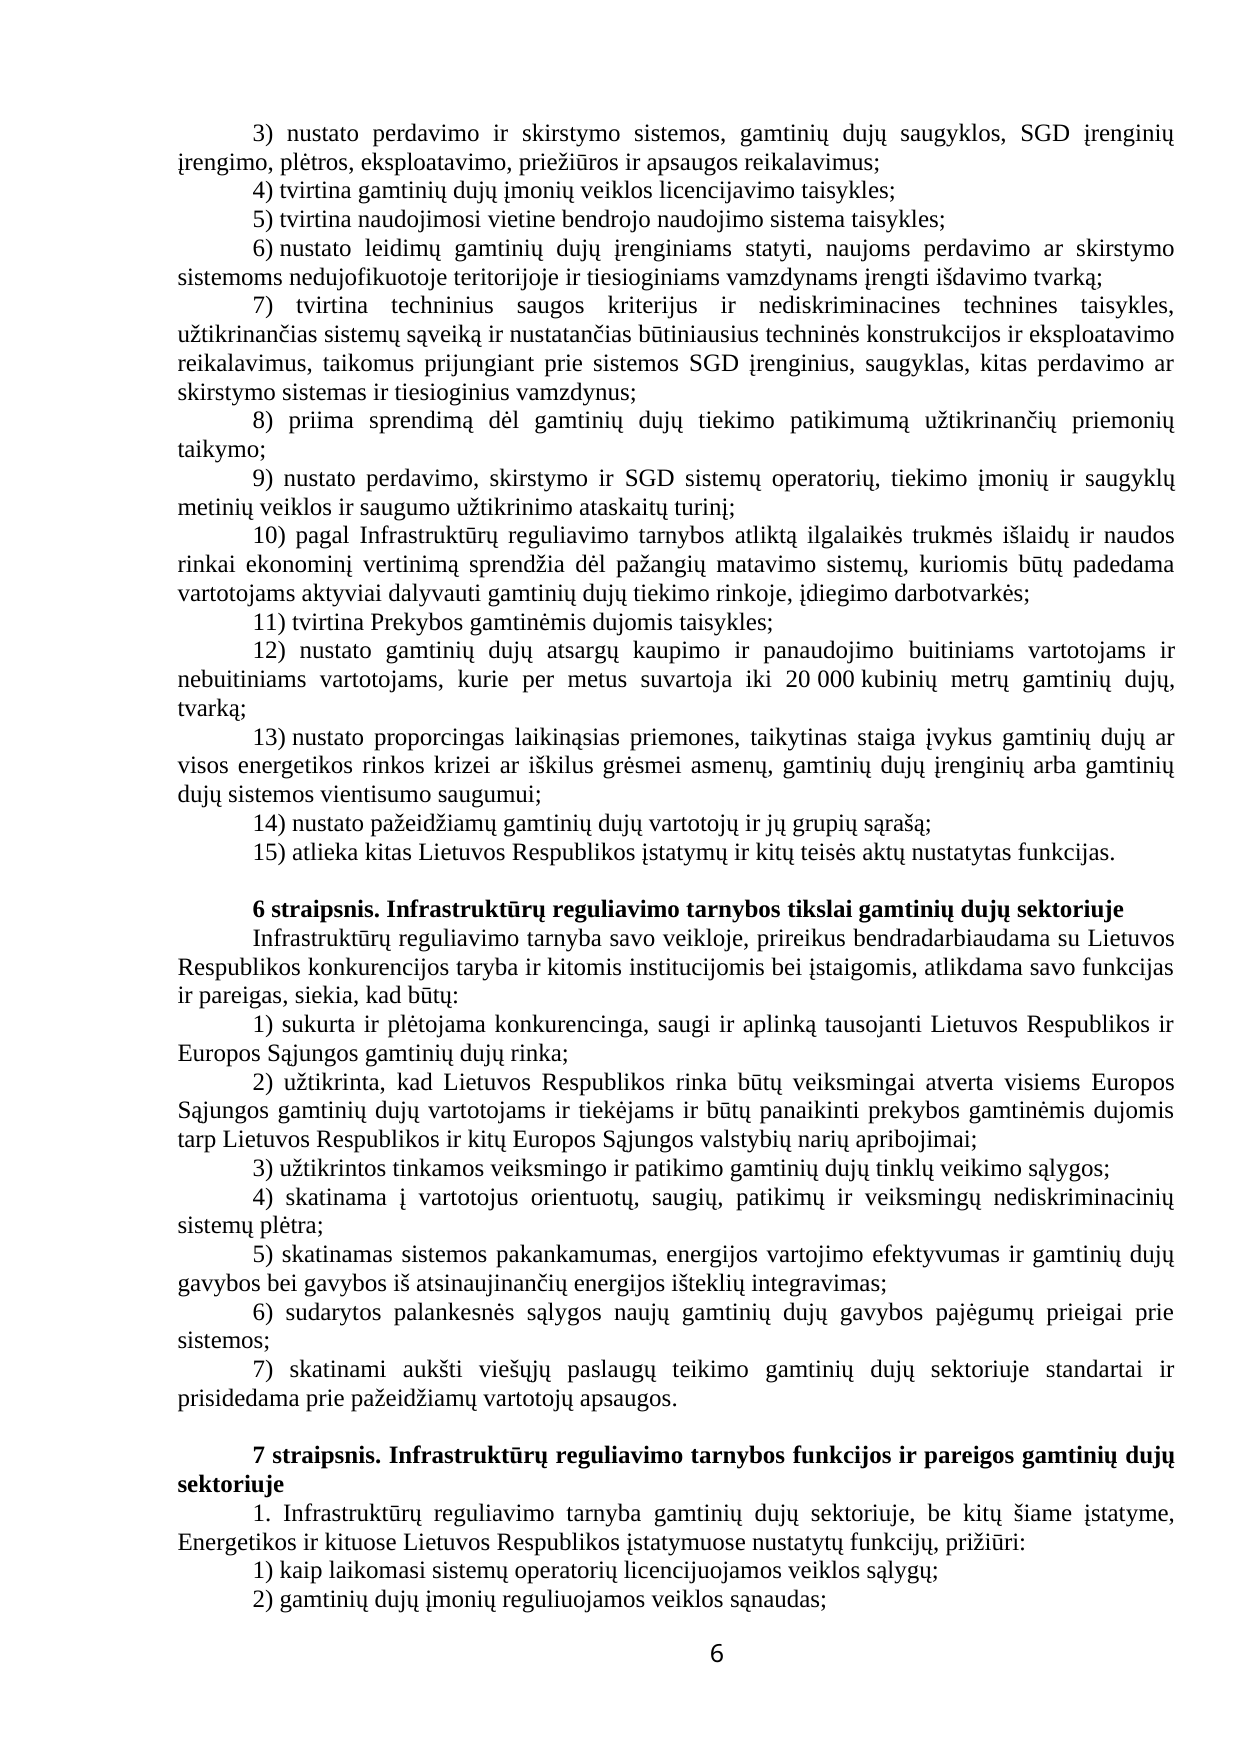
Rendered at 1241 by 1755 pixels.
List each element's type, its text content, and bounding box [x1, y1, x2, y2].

text 2) gamtinių dujų įmonių reguliuojamos veiklos sąnaudas; [177, 1584, 1175, 1613]
text 12) nustato gamtinių dujų atsargų kaupimo ir panaudojimo buitiniams vartotojams ir nebuitiniams vartotojams, kurie per metus suvartoja iki 20 000 kubinių metrų gamtinių dujų, tvarką; [177, 636, 1175, 722]
text 2) užtikrinta, kad Lietuvos Respublikos rinka būtų veiksmingai atverta visiems Europos Sąjungos gamtinių dujų vartotojams ir tiekėjams ir būtų panaikinti prekybos gamtinėmis dujomis tarp Lietuvos Respublikos ir kitų Europos Sąjungos valstybių narių apribojimai; [177, 1067, 1175, 1153]
text 7 straipsnis. Infrastruktūrų reguliavimo tarnybos funkcijos ir pareigos gamtinių dujų sektoriuje [177, 1441, 1175, 1498]
text 7) tvirtina techninius saugos kriterijus ir nediskriminacines technines taisykles, užtikrinančias sistemų sąveiką ir nustatančias būtiniausius techninės konstrukcijos ir eksploatavimo reikalavimus, taikomus prijungiant prie sistemos SGD įrenginius, saugyklas, kitas perdavimo ar skirstymo sistemas ir tiesioginius vamzdynus; [177, 291, 1175, 406]
text 6) sudarytos palankesnės sąlygos naujų gamtinių dujų gavybos pajėgumų prieigai prie sistemos; [177, 1297, 1175, 1354]
text 6 straipsnis. Infrastruktūrų reguliavimo tarnybos tikslai gamtinių dujų sektoriuje [177, 894, 1175, 923]
text 14) nustato pažeidžiamų gamtinių dujų vartotojų ir jų grupių sąrašą; [177, 808, 1175, 837]
text Infrastruktūrų reguliavimo tarnyba savo veikloje, prireikus bendradarbiaudama su Lietuvos Respublikos konkurencijos taryba ir kitomis institucijomis bei įstaigomis, atlikdama savo funkcijas ir pareigas, siekia, kad būtų: [177, 923, 1175, 1009]
text 11) tvirtina Prekybos gamtinėmis dujomis taisykles; [177, 607, 1175, 636]
text 1) sukurta ir plėtojama konkurencinga, saugi ir aplinką tausojanti Lietuvos Respublikos ir Europos Sąjungos gamtinių dujų rinka; [177, 1009, 1175, 1067]
text 9) nustato perdavimo, skirstymo ir SGD sistemų operatorių, tiekimo įmonių ir saugyklų metinių veiklos ir saugumo užtikrinimo ataskaitų turinį; [177, 463, 1175, 521]
text 4) tvirtina gamtinių dujų įmonių veiklos licencijavimo taisykles; [177, 176, 1175, 204]
text 5) tvirtina naudojimosi vietine bendrojo naudojimo sistema taisykles; [177, 204, 1175, 233]
text 1. Infrastruktūrų reguliavimo tarnyba gamtinių dujų sektoriuje, be kitų šiame įstatyme, Energetikos ir kituose Lietuvos Respublikos įstatymuose nustatytų funkcijų, prižiūri: [177, 1498, 1175, 1556]
text 10) pagal Infrastruktūrų reguliavimo tarnybos atliktą ilgalaikės trukmės išlaidų ir naudos rinkai ekonominį vertinimą sprendžia dėl pažangių matavimo sistemų, kuriomis būtų padedama vartotojams aktyviai dalyvauti gamtinių dujų tiekimo rinkoje, įdiegimo darbotvarkės; [177, 521, 1175, 607]
text 15) atlieka kitas Lietuvos Respublikos įstatymų ir kitų teisės aktų nustatytas funkcijas. [177, 837, 1175, 866]
text 3) nustato perdavimo ir skirstymo sistemos, gamtinių dujų saugyklos, SGD įrenginių įrengimo, plėtros, eksploatavimo, priežiūros ir apsaugos reikalavimus; [177, 118, 1175, 176]
text 13) nustato proporcingas laikinąsias priemones, taikytinas staiga įvykus gamtinių dujų ar visos energetikos rinkos krizei ar iškilus grėsmei asmenų, gamtinių dujų įrenginių arba gamtinių dujų sistemos vientisumo saugumui; [177, 722, 1175, 808]
text 8) priima sprendimą dėl gamtinių dujų tiekimo patikimumą užtikrinančių priemonių taikymo; [177, 406, 1175, 463]
text 4) skatinama į vartotojus orientuotų, saugių, patikimų ir veiksmingų nediskriminacinių sistemų plėtra; [177, 1182, 1175, 1239]
text 5) skatinamas sistemos pakankamumas, energijos vartojimo efektyvumas ir gamtinių dujų gavybos bei gavybos iš atsinaujinančių energijos išteklių integravimas; [177, 1239, 1175, 1297]
text 7) skatinami aukšti viešųjų paslaugų teikimo gamtinių dujų sektoriuje standartai ir prisidedama prie pažeidžiamų vartotojų apsaugos. [177, 1354, 1175, 1412]
text 3) užtikrintos tinkamos veiksmingo ir patikimo gamtinių dujų tinklų veikimo sąlygos; [177, 1153, 1175, 1182]
text 1) kaip laikomasi sistemų operatorių licencijuojamos veiklos sąlygų; [177, 1556, 1175, 1584]
text 6) nustato leidimų gamtinių dujų įrenginiams statyti, naujoms perdavimo ar skirstymo sistemoms nedujofikuotoje teritorijoje ir tiesioginiams vamzdynams įrengti išdavimo tvarką; [177, 233, 1175, 291]
